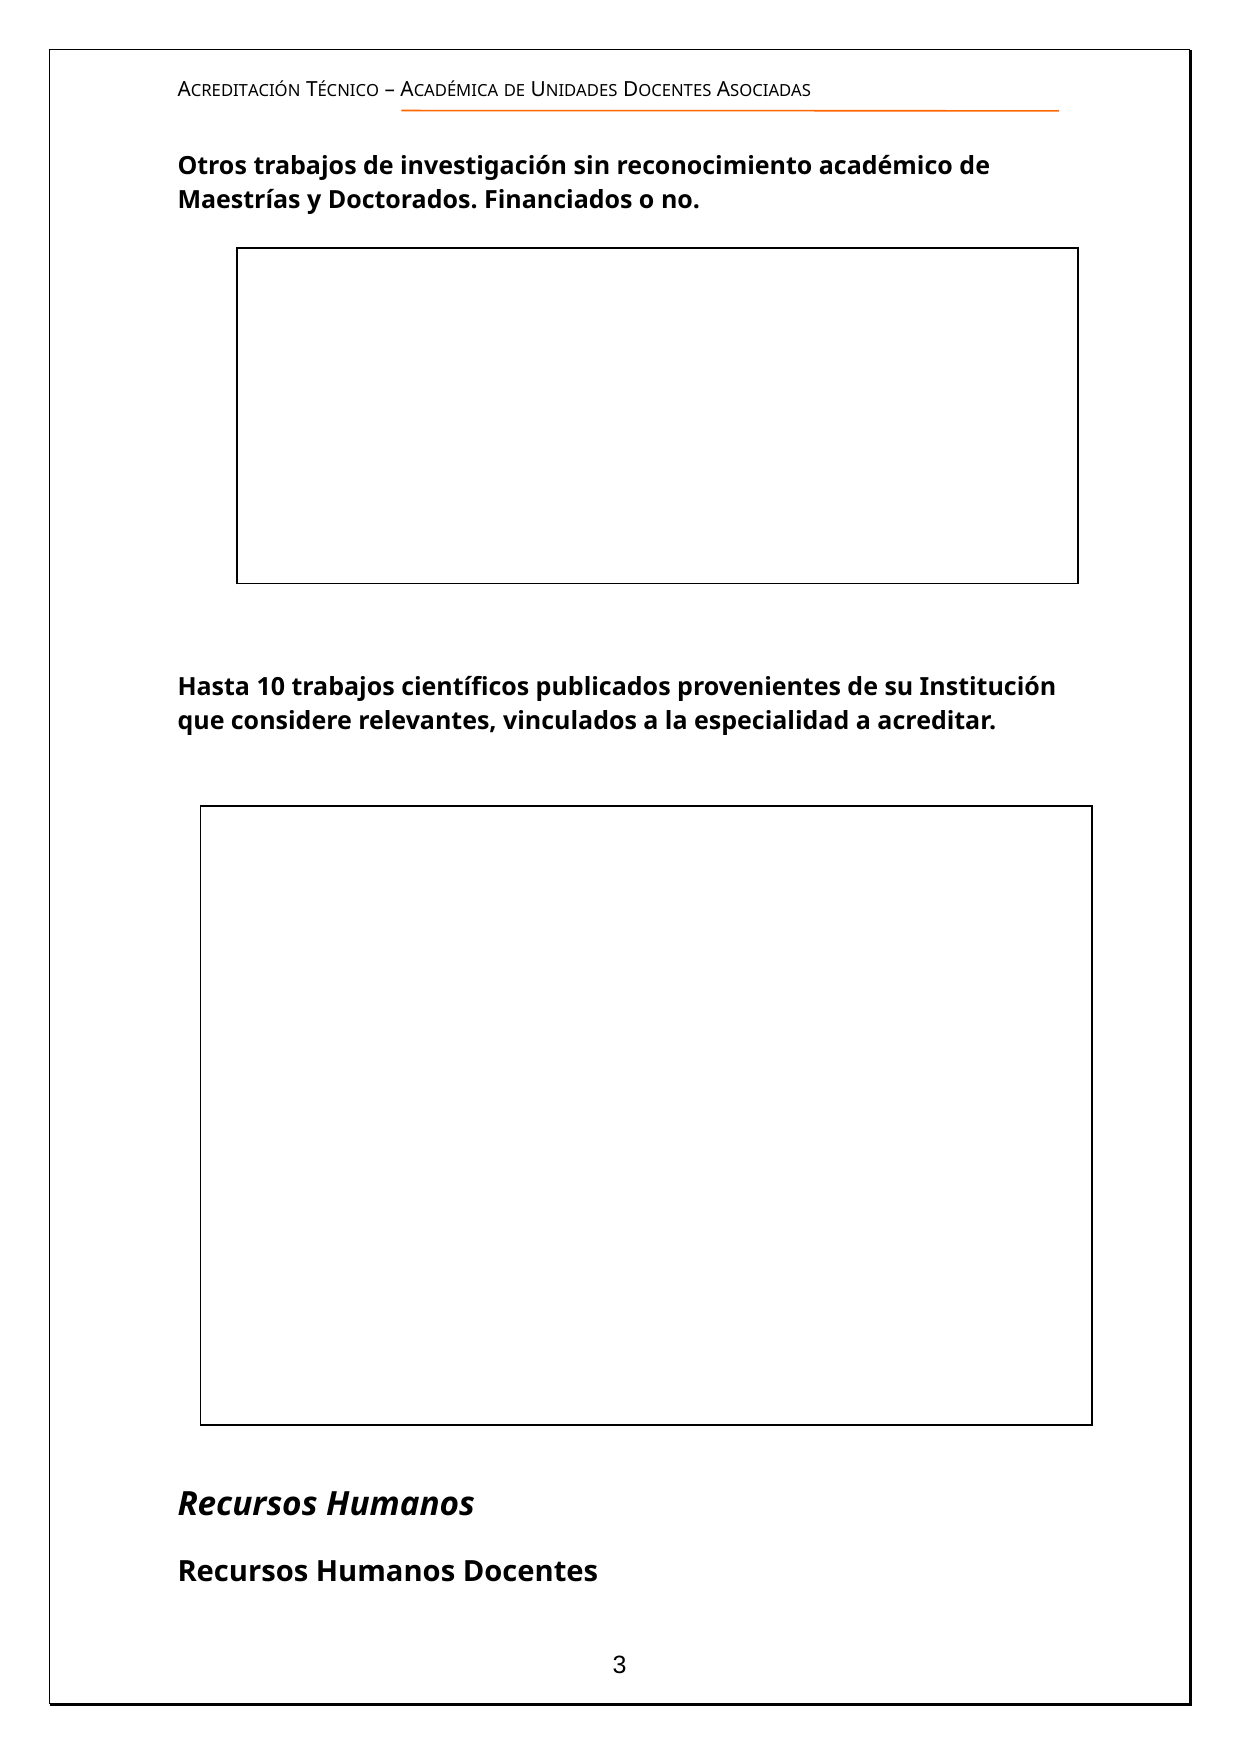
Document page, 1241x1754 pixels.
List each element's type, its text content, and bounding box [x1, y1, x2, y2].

subtitle Recursos Humanos [177, 1479, 1061, 1525]
subtitle Hasta 10 trabajos científicos publicados provenientes de su Institución que considere relevantes, vinculados a la especialidad a acreditar. [177, 668, 1061, 737]
subtitle Otros trabajos de investigación sin reconocimiento académico de Maestrías y Doctorados. Financiados o no. [177, 148, 1061, 216]
subtitle Recursos Humanos Docentes [177, 1550, 1061, 1590]
